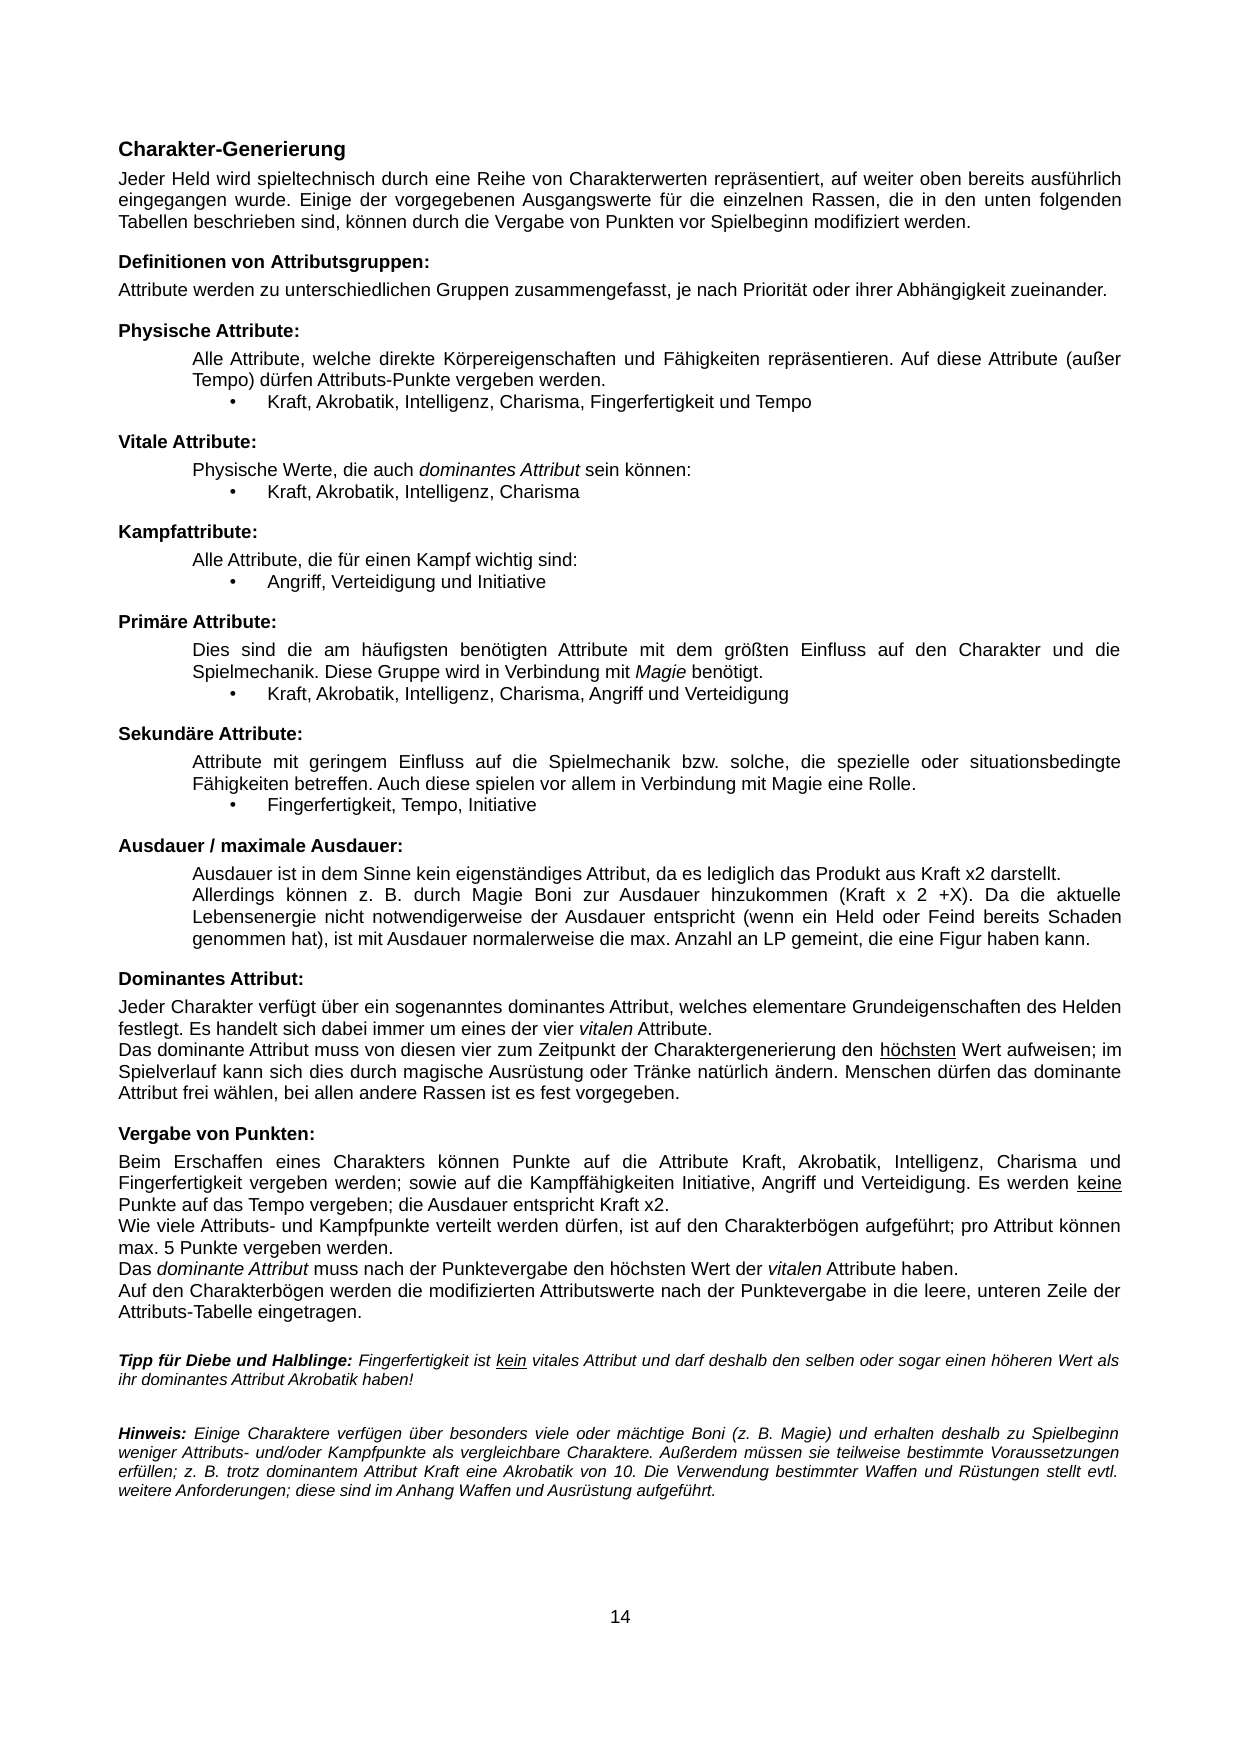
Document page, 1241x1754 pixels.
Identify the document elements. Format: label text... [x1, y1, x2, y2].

text Physische Werte, die auch dominantes Attribut sein können: [192, 459, 1122, 481]
subtitle Vitale Attribute: [118, 431, 1122, 453]
subtitle Ausdauer / maximale Ausdauer: [118, 834, 1122, 856]
list Fingerfertigkeit, Tempo, Initiative [229, 794, 1122, 816]
subtitle Definitionen von Attributsgruppen: [118, 251, 1122, 272]
subtitle Physische Attribute: [118, 319, 1122, 341]
text Allerdings können z. B. durch Magie Boni zur Ausdauer hinzukommen (Kraft x 2 +X). Da die aktuelle Lebensenergie nicht notwendigerweise der Ausdauer entspricht (wenn ein Held oder Feind bereits Schaden genommen hat), ist mit Ausdauer normalerweise die max. Anzahl an LP gemeint, die eine Figur haben kann. [192, 884, 1122, 949]
text Alle Attribute, welche direkte Körpereigenschaften und Fähigkeiten repräsentieren. Auf diese Attribute (außer Tempo) dürfen Attributs-Punkte vergeben werden. [192, 347, 1122, 391]
text Das dominante Attribut muss nach der Punktevergabe den höchsten Wert der vitalen Attribute haben. [118, 1258, 1122, 1280]
list Kraft, Akrobatik, Intelligenz, Charisma, Fingerfertigkeit und Tempo [229, 391, 1122, 412]
list Kraft, Akrobatik, Intelligenz, Charisma [229, 481, 1122, 502]
subtitle Sekundäre Attribute: [118, 723, 1122, 744]
text Jeder Held wird spieltechnisch durch eine Reihe von Charakterwerten repräsentiert, auf weiter oben bereits ausführlich eingegangen wurde. Einige der vorgegebenen Ausgangswerte für die einzelnen Rassen, die in den unten folgenden Tabellen beschrieben sind, können durch die Vergabe von Punkten vor Spielbeginn modifiziert werden. [118, 167, 1122, 232]
text Hinweis: Einige Charaktere verfügen über besonders viele oder mächtige Boni (z. B. Magie) und erhalten deshalb zu Spielbeginn weniger Attributs- und/oder Kampfpunkte als vergleichbare Charaktere. Außerdem müssen sie teilweise bestimmte Voraussetzungen erfüllen; z. B. trotz dominantem Attribut Kraft eine Akrobatik von 10. Die Verwendung bestimmter Waffen und Rüstungen stellt evtl. weitere Anforderungen; diese sind im Anhang Waffen und Ausrüstung aufgeführt. [118, 1424, 1122, 1500]
text Alle Attribute, die für einen Kampf wichtig sind: [192, 549, 1122, 571]
text Attribute mit geringem Einfluss auf die Spielmechanik bzw. solche, die spezielle oder situationsbedingte Fähigkeiten betreffen. Auch diese spielen vor allem in Verbindung mit Magie eine Rolle. [192, 751, 1122, 794]
text Auf den Charakterbögen werden die modifizierten Attributswerte nach der Punktevergabe in die leere, unteren Zeile der Attributs-Tabelle eingetragen. [118, 1280, 1122, 1323]
text Attribute werden zu unterschiedlichen Gruppen zusammengefasst, je nach Priorität oder ihrer Abhängigkeit zueinander. [118, 279, 1122, 301]
text Wie viele Attributs- und Kampfpunkte verteilt werden dürfen, ist auf den Charakterbögen aufgeführt; pro Attribut können max. 5 Punkte vergeben werden. [118, 1215, 1122, 1258]
text Beim Erschaffen eines Charakters können Punkte auf die Attribute Kraft, Akrobatik, Intelligenz, Charisma und Fingerfertigkeit vergeben werden; sowie auf die Kampffähigkeiten Initiative, Angriff und Verteidigung. Es werden keine Punkte auf das Tempo vergeben; die Ausdauer entspricht Kraft x2. [118, 1150, 1122, 1215]
list Angriff, Verteidigung und Initiative [229, 571, 1122, 592]
text Ausdauer ist in dem Sinne kein eigenständiges Attribut, da es lediglich das Produkt aus Kraft x2 darstellt. [192, 863, 1122, 884]
text Dies sind die am häufigsten benötigten Attribute mit dem größten Einfluss auf den Charakter und die Spielmechanik. Diese Gruppe wird in Verbindung mit Magie benötigt. [192, 639, 1122, 682]
subtitle Vergabe von Punkten: [118, 1122, 1122, 1144]
subtitle Kampfattribute: [118, 521, 1122, 543]
subtitle Primäre Attribute: [118, 611, 1122, 633]
subtitle Dominantes Attribut: [118, 968, 1122, 989]
list Kraft, Akrobatik, Intelligenz, Charisma, Angriff und Verteidigung [229, 682, 1122, 704]
subtitle Charakter-Generierung [118, 137, 1122, 161]
text Das dominante Attribut muss von diesen vier zum Zeitpunkt der Charaktergenerierung den höchsten Wert aufweisen; im Spielverlauf kann sich dies durch magische Ausrüstung oder Tränke natürlich ändern. Menschen dürfen das dominante Attribut frei wählen, bei allen andere Rassen ist es fest vorgegeben. [118, 1039, 1122, 1103]
text Tipp für Diebe und Halblinge: Fingerfertigkeit ist kein vitales Attribut und darf deshalb den selben oder sogar einen höheren Wert als ihr dominantes Attribut Akrobatik haben! [118, 1351, 1122, 1389]
text Jeder Charakter verfügt über ein sogenanntes dominantes Attribut, welches elementare Grundeigenschaften des Helden festlegt. Es handelt sich dabei immer um eines der vier vitalen Attribute. [118, 996, 1122, 1039]
